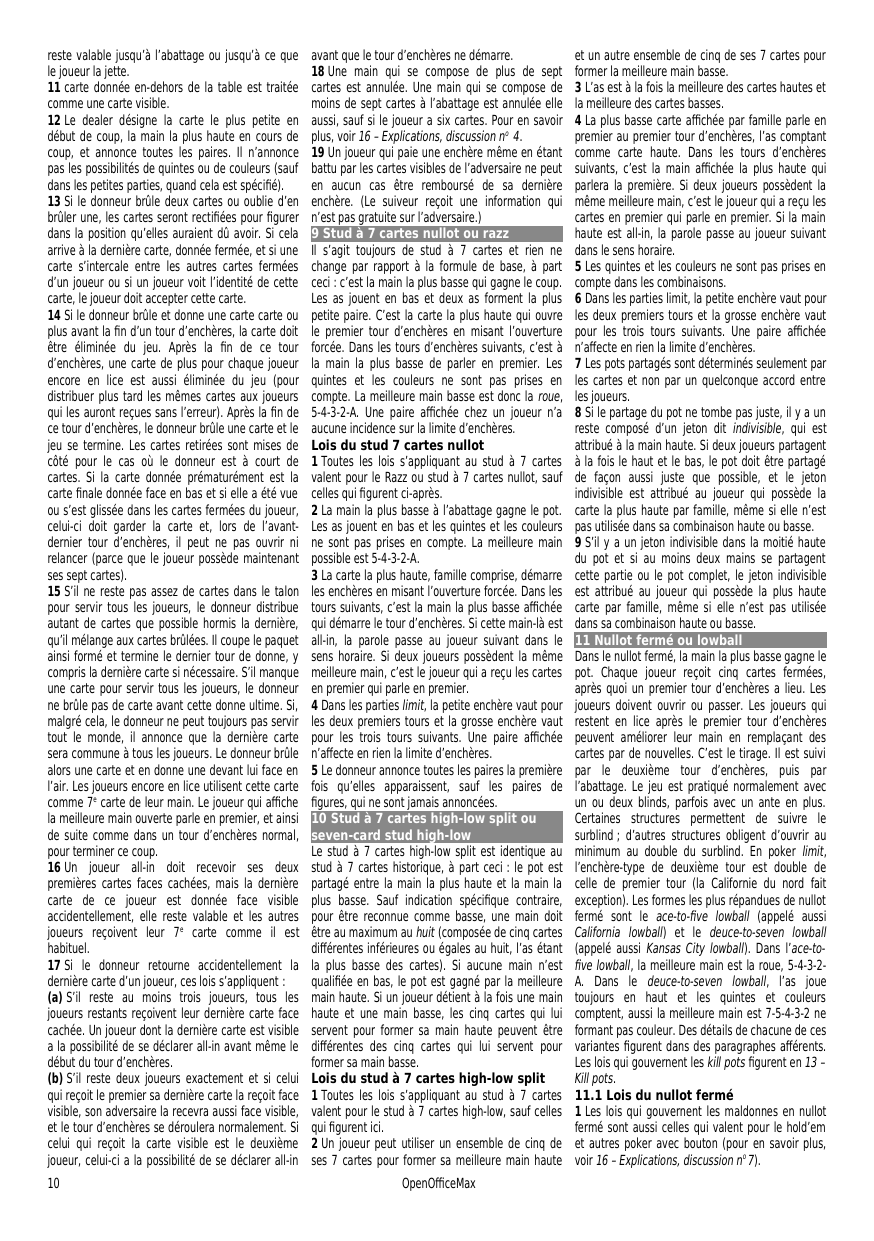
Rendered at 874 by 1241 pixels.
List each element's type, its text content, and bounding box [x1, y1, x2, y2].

list Le donneur annonce toutes les paires la première fois qu’elles apparaissent, sauf les paires de figures, qui ne sont jamais annoncées. [311, 762, 563, 811]
list S’il reste deux joueurs exactement et si celui qui reçoit le premier sa dernière carte la reçoit face visible, son adversaire la recevra aussi face visible, et le tour d’enchères se déroulera normalement. Si celui qui reçoit la carte visible est le deuxième joueur, celui-ci a la possibilité de se déclarer all-in [47, 1071, 299, 1168]
list La plus basse carte affichée par famille parle en premier au premier tour d’enchères, l’as comptant comme carte haute. Dans les tours d’enchères suivants, c’est la main affichée la plus haute qui parlera la première. Si deux joueurs possèdent la même meilleure main, c’est le joueur qui a reçu les cartes en premier qui parle en premier. Si la main haute est all-in, la parole passe au joueur suivant dans le sens horaire. [574, 112, 827, 258]
list Les lois qui gouvernent les maldonnes en nullot fermé sont aussi celles qui valent pour le hold’em et autres poker avec bouton (pour en savoir plus, voir 16 – Explications, discussion no 7). [574, 1103, 827, 1168]
subtitle Lois du nullot fermé [574, 1087, 827, 1103]
list S’il reste au moins trois joueurs, tous les joueurs restants reçoivent leur dernière carte face cachée. Un joueur dont la dernière carte est visible a la possibilité de se déclarer all-in avant même le début du tour d’enchères. [47, 990, 299, 1071]
list Si le donneur brûle et donne une carte carte ou plus avant la fin d’un tour d’enchères, la carte doit être éliminée du jeu. Après la fin de ce tour d’enchères, une carte de plus pour chaque joueur encore en lice est aussi éliminée du jeu (pour distribuer plus tard les mêmes cartes aux joueurs qui les auront reçues sans l’erreur). Après la fin de ce tour d’enchères, le donneur brûle une carte et le jeu se termine. Les cartes retirées sont mises de côté pour le cas où le donneur est à court de cartes. Si la carte donnée prématurément est la carte finale donnée face en bas et si elle a été vue ou s’est glissée dans les cartes fermées du joueur, celui-ci doit garder la carte et, lors de l’avant-dernier tour d’enchères, il peut ne pas ouvrir ni relancer (parce que le joueur possède maintenant ses sept cartes). [47, 307, 299, 583]
subtitle Stud à 7 cartes nullot ou razz [311, 226, 563, 242]
text Le stud à 7 cartes high-low split est identique au stud à 7 cartes historique, à part ceci : le pot est partagé entre la main la plus haute et la main la plus basse. Sauf indication spécifique contraire, pour être reconnue comme basse, une main doit être au maximum au huit (composée de cinq cartes différentes inférieures ou égales au huit, l’as étant la plus basse des cartes). Si aucune main n’est qualifiée en bas, le pot est gagné par la meilleure main haute. Si un joueur détient à la fois une main haute et une main basse, les cinq cartes qui lui servent pour former sa main haute peuvent être différentes des cinq cartes qui lui servent pour former sa main basse. [311, 843, 563, 1071]
list La carte la plus haute, famille comprise, démarre les enchères en misant l’ouverture forcée. Dans les tours suivants, c’est la main la plus basse affichée qui démarre le tour d’enchères. Si cette main-là est all-in, la parole passe au joueur suivant dans le sens horaire. Si deux joueurs possèdent la même meilleure main, c’est le joueur qui a reçu les cartes en premier qui parle en premier. [311, 567, 563, 697]
list Si le donneur retourne accidentellement la dernière carte d’un joueur, ces lois s’appliquent : [47, 957, 299, 990]
list La main la plus basse à l’abattage gagne le pot. Les as jouent en bas et les quintes et les couleurs ne sont pas prises en compte. La meilleure main possible est 5-4-3-2-A. [311, 502, 563, 567]
text Lois du stud 7 cartes nullot [311, 437, 563, 453]
list reste valable jusqu’à l’abattage ou jusqu’à ce que le joueur la jette. [47, 47, 299, 80]
list Un joueur all-in doit recevoir ses deux premières cartes faces cachées, mais la dernière carte de ce joueur est donnée face visible accidentellement, elle reste valable et les autres joueurs reçoivent leur 7e carte comme il est habituel. [47, 860, 299, 957]
list Si le donneur brûle deux cartes ou oublie d’en brûler une, les cartes seront rectifiées pour figurer dans la position qu’elles auraient dû avoir. Si cela arrive à la dernière carte, donnée fermée, et si une carte s’intercale entre les autres cartes fermées d’un joueur ou si un joueur voit l’identité de cette carte, le joueur doit accepter cette carte. [47, 193, 299, 307]
list avant que le tour d’enchères ne démarre. [311, 47, 563, 63]
subtitle Stud à 7 cartes high-low split ou seven-card stud high-low [311, 811, 563, 843]
list Dans les parties limit, la petite enchère vaut pour les deux premiers tours et la grosse enchère vaut pour les trois tours suivants. Une paire affichée n’affecte en rien la limite d’enchères. [311, 697, 563, 762]
list Si le partage du pot ne tombe pas juste, il y a un reste composé d’un jeton dit indivisible, qui est attribué à la main haute. Si deux joueurs partagent à la fois le haut et le bas, le pot doit être partagé de façon aussi juste que possible, et le jeton indivisible est attribué au joueur qui possède la carte la plus haute par famille, même si elle n’est pas utilisée dans sa combinaison haute ou basse. [574, 405, 827, 535]
list Le dealer désigne la carte le plus petite en début de coup, la main la plus haute en cours de coup, et annonce toutes les paires. Il n’annonce pas les possibilités de quintes ou de couleurs (sauf dans les petites parties, quand cela est spécifié). [47, 112, 299, 193]
list et un autre ensemble de cinq de ses 7 cartes pour former la meilleure main basse. [574, 47, 827, 80]
list carte donnée en-dehors de la table est traitée comme une carte visible. [47, 80, 299, 112]
list Un joueur qui paie une enchère même en étant battu par les cartes visibles de l’adversaire ne peut en aucun cas être remboursé de sa dernière enchère. (Le suiveur reçoit une information qui n’est pas gratuite sur l’adversaire.) [311, 145, 563, 226]
list S’il ne reste pas assez de cartes dans le talon pour servir tous les joueurs, le donneur distribue autant de cartes que possible hormis la dernière, qu’il mélange aux cartes brûlées. Il coupe le paquet ainsi formé et termine le dernier tour de donne, y compris la dernière carte si nécessaire. S’il manque une carte pour servir tous les joueurs, le donneur ne brûle pas de carte avant cette donne ultime. Si, malgré cela, le donneur ne peut toujours pas servir tout le monde, il annonce que la dernière carte sera commune à tous les joueurs. Le donneur brûle alors une carte et en donne une devant lui face en l’air. Les joueurs encore en lice utilisent cette carte comme 7e carte de leur main. Le joueur qui affiche la meilleure main ouverte parle en premier, et ainsi de suite comme dans un tour d’enchères normal, pour terminer ce coup. [47, 583, 299, 860]
list L’as est à la fois la meilleure des cartes hautes et la meilleure des cartes basses. [574, 80, 827, 112]
text Dans le nullot fermé, la main la plus basse gagne le pot. Chaque joueur reçoit cinq cartes fermées, après quoi un premier tour d’enchères a lieu. Les joueurs doivent ouvrir ou passer. Les joueurs qui restent en lice après le premier tour d’enchères peuvent améliorer leur main en remplaçant des cartes par de nouvelles. C’est le tirage. Il est suivi par le deuxième tour d’enchères, puis par l’abattage. Le jeu est pratiqué normalement avec un ou deux blinds, parfois avec un ante en plus. Certaines structures permettent de suivre le surblind ; d’autres structures obligent d’ouvrir au minimum au double du surblind. En poker limit, l’enchère-type de deuxième tour est double de celle de premier tour (la Californie du nord fait exception). Les formes les plus répandues de nullot fermé sont le ace-to-five lowball (appelé aussi California lowball) et le deuce-to-seven lowball (appelé aussi Kansas City lowball). Dans l’ace-to-five lowball, la meilleure main est la roue, 5-4-3-2-A. Dans le deuce-to-seven lowball, l’as joue toujours en haut et les quintes et couleurs comptent, aussi la meilleure main est 7-5-4-3-2 ne formant pas couleur. Des détails de chacune de ces variantes figurent dans des paragraphes afférents. Les lois qui gouvernent les kill pots figurent en 13 – Kill pots. [574, 648, 827, 1087]
subtitle Nullot fermé ou lowball [574, 632, 827, 648]
list Les pots partagés sont déterminés seulement par les cartes et non par un quelconque accord entre les joueurs. [574, 356, 827, 405]
list Une main qui se compose de plus de sept cartes est annulée. Une main qui se compose de moins de sept cartes à l’abattage est annulée elle aussi, sauf si le joueur a six cartes. Pour en savoir plus, voir 16 – Explications, discussion no 4. [311, 63, 563, 145]
list Les quintes et les couleurs ne sont pas prises en compte dans les combinaisons. [574, 258, 827, 291]
list Un joueur peut utiliser un ensemble de cinq de ses 7 cartes pour former sa meilleure main haute [311, 1136, 563, 1168]
list Toutes les lois s’appliquant au stud à 7 cartes valent pour le stud à 7 cartes high-low, sauf celles qui figurent ici. [311, 1087, 563, 1136]
text Lois du stud à 7 cartes high-low split [311, 1071, 563, 1087]
list Toutes les lois s’appliquant au stud à 7 cartes valent pour le Razz ou stud à 7 cartes nullot, sauf celles qui figurent ci-après. [311, 453, 563, 502]
text Il s’agit toujours de stud à 7 cartes et rien ne change par rapport à la formule de base, à part ceci : c’est la main la plus basse qui gagne le coup. Les as jouent en bas et deux as forment la plus petite paire. C’est la carte la plus haute qui ouvre le premier tour d’enchères en misant l’ouverture forcée. Dans les tours d’enchères suivants, c’est à la main la plus basse de parler en premier. Les quintes et les couleurs ne sont pas prises en compte. La meilleure main basse est donc la roue, 5-4-3-2-A. Une paire affichée chez un joueur n’a aucune incidence sur la limite d’enchères. [311, 242, 563, 437]
list S’il y a un jeton indivisible dans la moitié haute du pot et si au moins deux mains se partagent cette partie ou le pot complet, le jeton indivisible est attribué au joueur qui possède la plus haute carte par famille, même si elle n’est pas utilisée dans sa combinaison haute ou basse. [574, 535, 827, 632]
list Dans les parties limit, la petite enchère vaut pour les deux premiers tours et la grosse enchère vaut pour les trois tours suivants. Une paire affichée n’affecte en rien la limite d’enchères. [574, 291, 827, 356]
